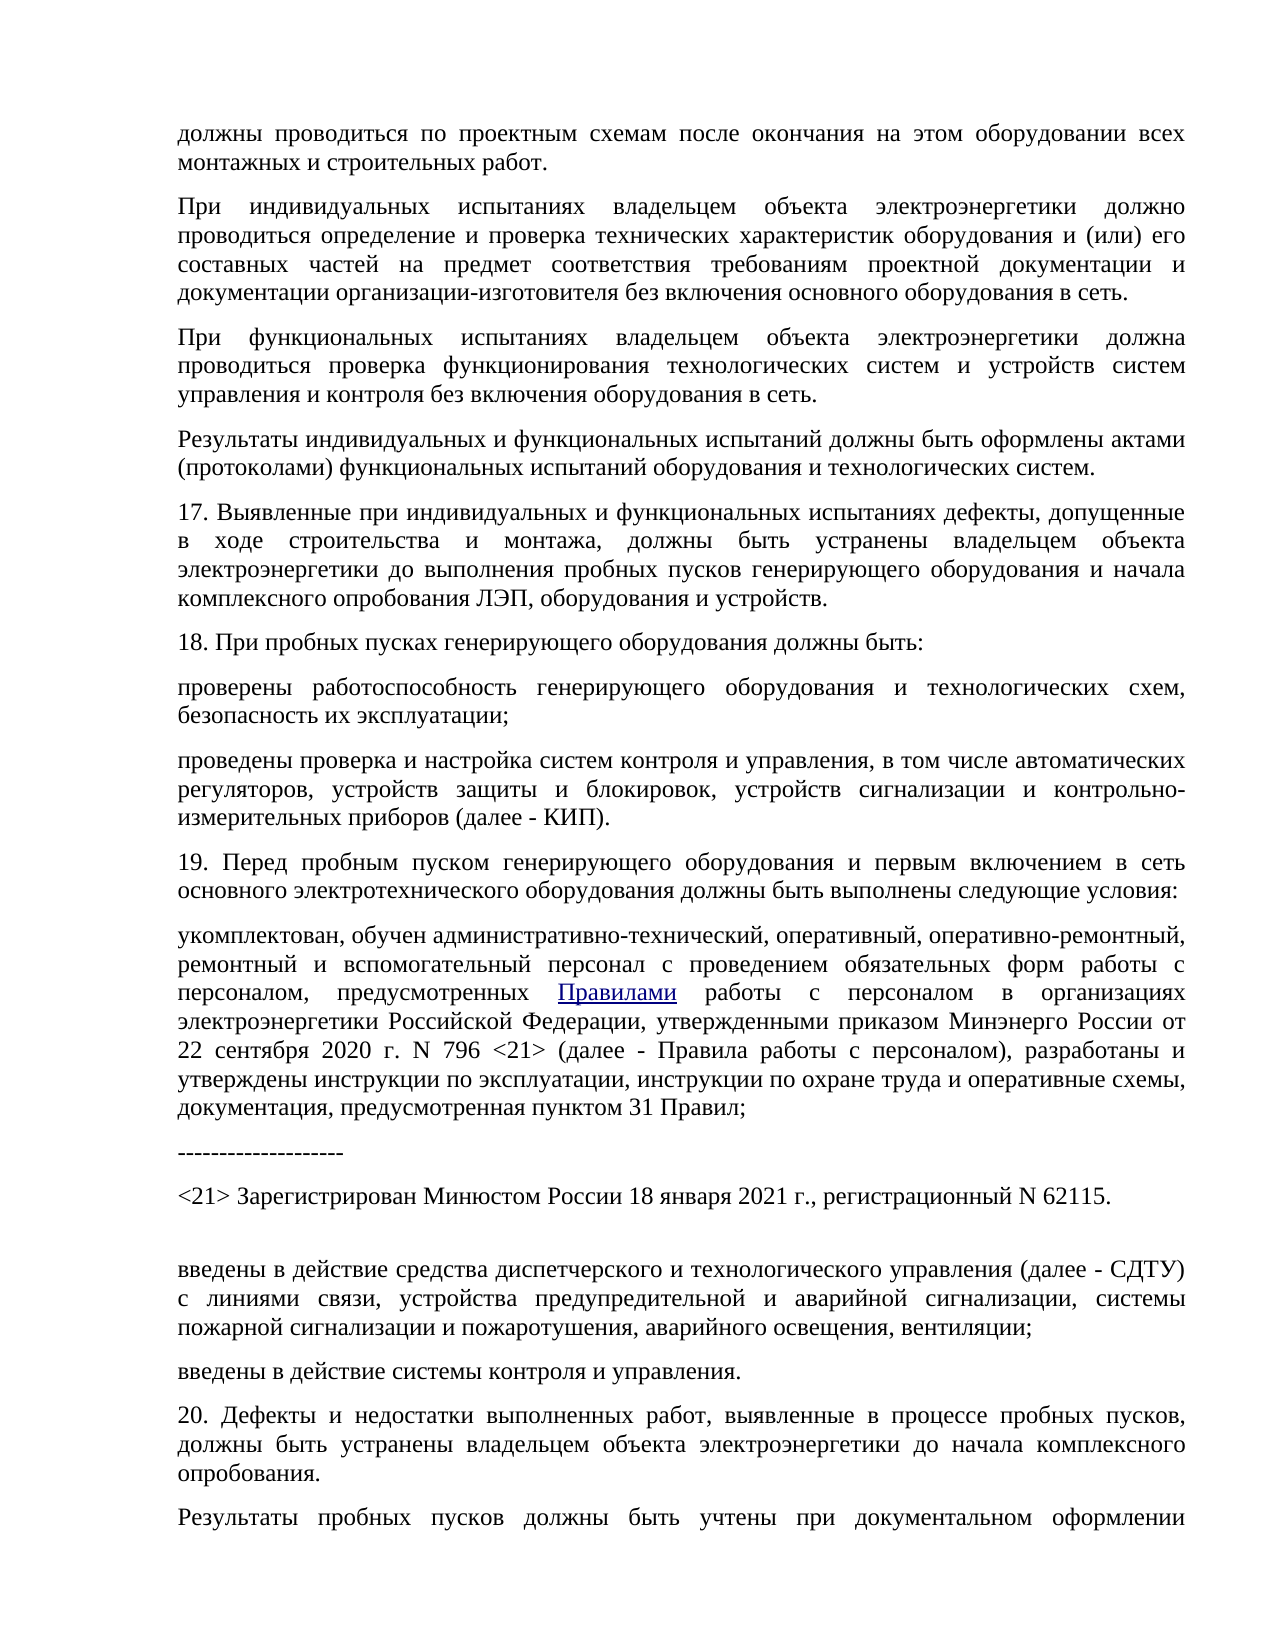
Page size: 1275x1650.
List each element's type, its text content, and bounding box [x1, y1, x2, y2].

text введены в действие системы контроля и управления. [177, 1356, 1186, 1385]
text 17. Выявленные при индивидуальных и функциональных испытаниях дефекты, допущенные в ходе строительства и монтажа, должны быть устранены владельцем объекта электроэнергетики до выполнения пробных пусков генерирующего оборудования и начала комплексного опробования ЛЭП, оборудования и устройств. [177, 497, 1186, 612]
text -------------------- [177, 1137, 1186, 1166]
text При функциональных испытаниях владельцем объекта электроэнергетики должна проводиться проверка функционирования технологических систем и устройств систем управления и контроля без включения оборудования в сеть. [177, 322, 1186, 408]
text введены в действие средства диспетчерского и технологического управления (далее - СДТУ) с линиями связи, устройства предупредительной и аварийной сигнализации, системы пожарной сигнализации и пожаротушения, аварийного освещения, вентиляции; [177, 1254, 1186, 1341]
text <21> Зарегистрирован Минюстом России 18 января 2021 г., регистрационный N 62115. [177, 1181, 1186, 1210]
text проверены работоспособность генерирующего оборудования и технологических схем, безопасность их эксплуатации; [177, 672, 1186, 729]
text При индивидуальных испытаниях владельцем объекта электроэнергетики должно проводиться определение и проверка технических характеристик оборудования и (или) его составных частей на предмет соответствия требованиям проектной документации и документации организации-изготовителя без включения основного оборудования в сеть. [177, 191, 1186, 306]
text 19. Перед пробным пуском генерирующего оборудования и первым включением в сеть основного электротехнического оборудования должны быть выполнены следующие условия: [177, 847, 1186, 904]
text Результаты пробных пусков должны быть учтены при документальном оформлении [177, 1502, 1186, 1531]
text должны проводиться по проектным схемам после окончания на этом оборудовании всех монтажных и строительных работ. [177, 118, 1186, 176]
text 20. Дефекты и недостатки выполненных работ, выявленные в процессе пробных пусков, должны быть устранены владельцем объекта электроэнергетики до начала комплексного опробования. [177, 1401, 1186, 1487]
text Результаты индивидуальных и функциональных испытаний должны быть оформлены актами (протоколами) функциональных испытаний оборудования и технологических систем. [177, 424, 1186, 481]
text 18. При пробных пусках генерирующего оборудования должны быть: [177, 627, 1186, 656]
text укомплектован, обучен административно-технический, оперативный, оперативно-ремонтный, ремонтный и вспомогательный персонал с проведением обязательных форм работы с персоналом, предусмотренных Правилами работы с персоналом в организациях электроэнергетики Российской Федерации, утвержденными приказом Минэнерго России от 22 сентября 2020 г. N 796 <21> (далее - Правила работы с персоналом), разработаны и утверждены инструкции по эксплуатации, инструкции по охране труда и оперативные схемы, документация, предусмотренная пунктом 31 Правил; [177, 920, 1186, 1121]
text проведены проверка и настройка систем контроля и управления, в том числе автоматических регуляторов, устройств защиты и блокировок, устройств сигнализации и контрольно-измерительных приборов (далее - КИП). [177, 745, 1186, 831]
